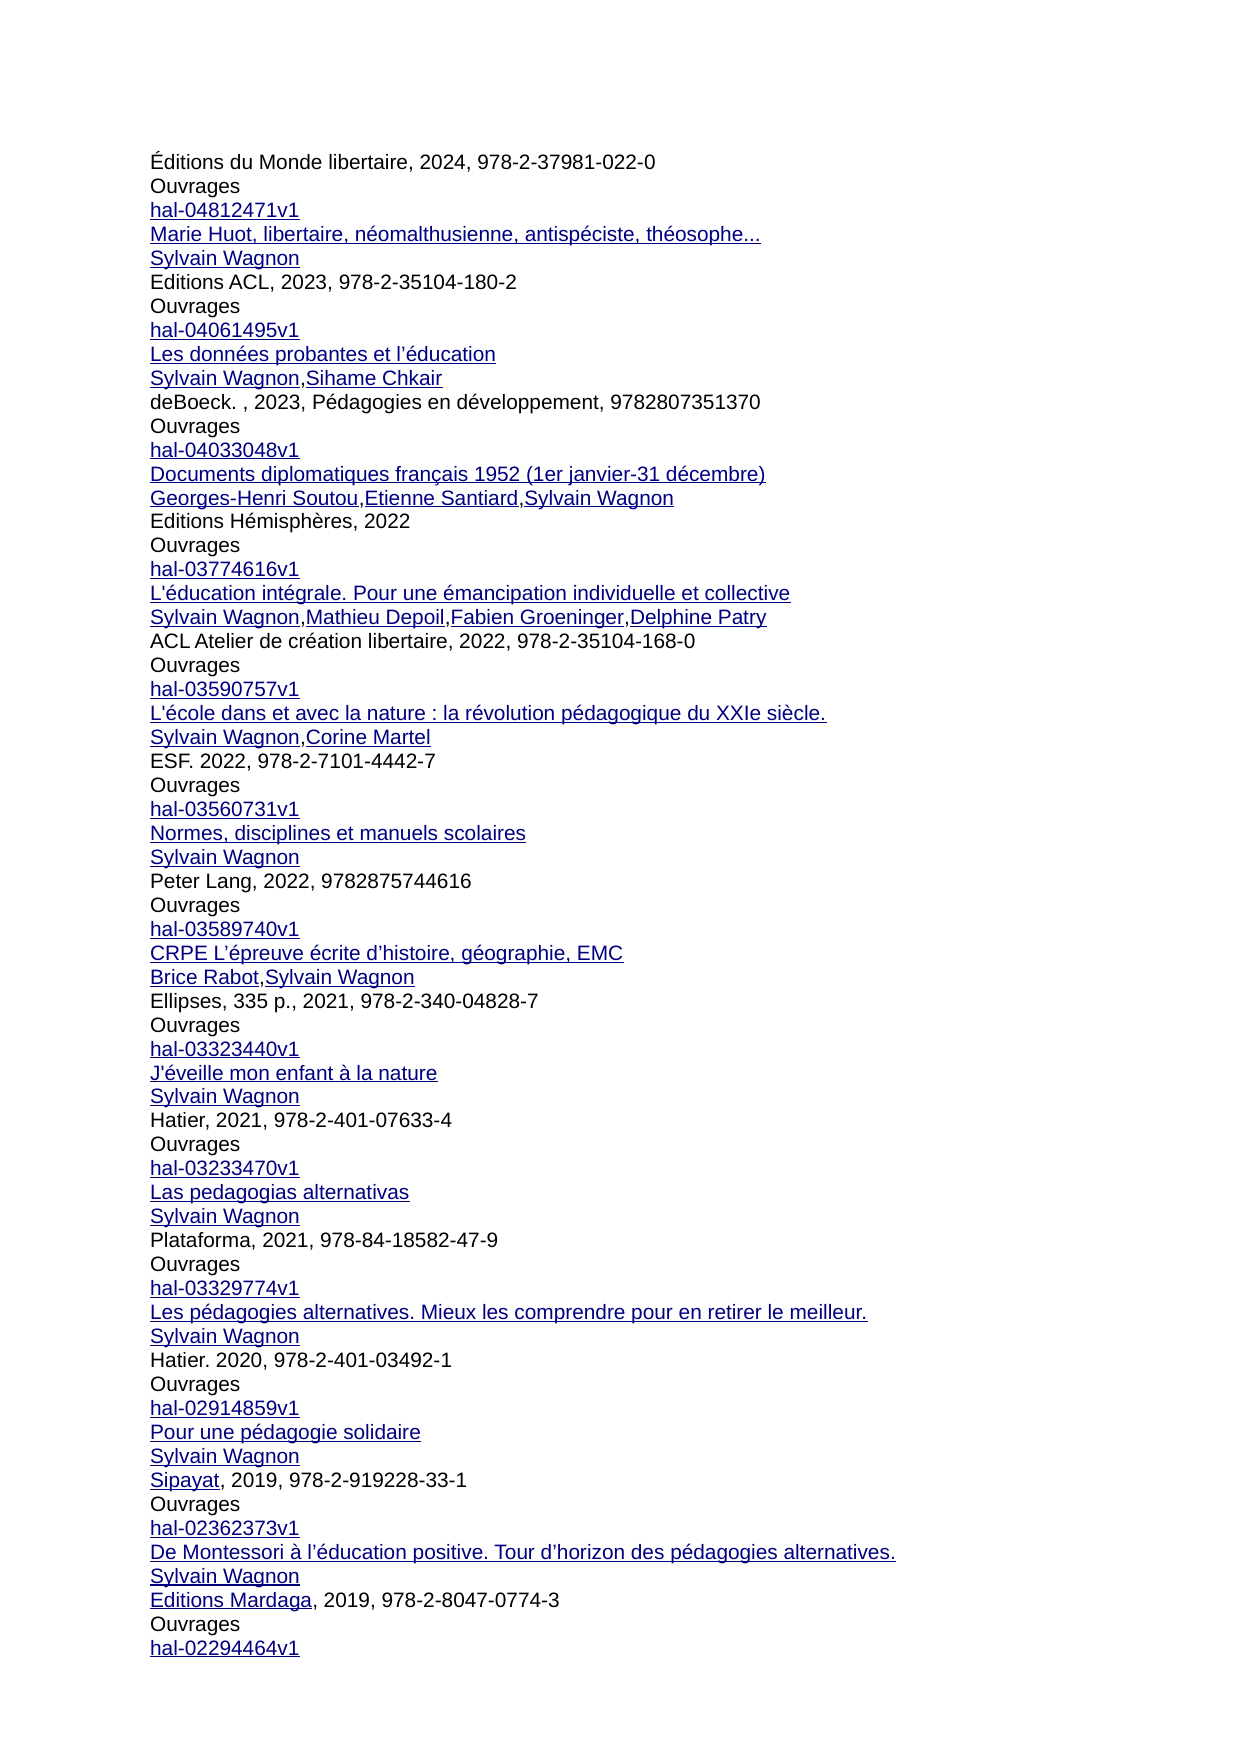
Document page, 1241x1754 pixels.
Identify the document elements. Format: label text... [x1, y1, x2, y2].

table_cell Les pédagogies alternatives. Mieux les comprendre pour en retirer le meilleur. Sylvain Wagnon Hatier. 2020, 978-2-401-03492-1 Ouvrages hal-02914859v1 [150, 1300, 1090, 1420]
table_cell L'éducation intégrale. Pour une émancipation individuelle et collective Sylvain Wagnon,Mathieu Depoil,Fabien Groeninger,Delphine Patry ACL Atelier de création libertaire, 2022, 978-2-35104-168-0 Ouvrages hal-03590757v1 [150, 581, 1090, 701]
table_cell Éditions du Monde libertaire, 2024, 978-2-37981-022-0 Ouvrages hal-04812471v1 [150, 150, 1090, 222]
table_cell CRPE L’épreuve écrite d’histoire, géographie, EMC Brice Rabot,Sylvain Wagnon Ellipses, 335 p., 2021, 978-2-340-04828-7 Ouvrages hal-03323440v1 [150, 941, 1090, 1060]
table_cell Las pedagogias alternativas Sylvain Wagnon Plataforma, 2021, 978-84-18582-47-9 Ouvrages hal-03329774v1 [150, 1180, 1090, 1300]
table_cell Les données probantes et l’éducation Sylvain Wagnon,Sihame Chkair deBoeck. , 2023, Pédagogies en développement, 9782807351370 Ouvrages hal-04033048v1 [150, 342, 1090, 461]
table_cell Normes, disciplines et manuels scolaires Sylvain Wagnon Peter Lang, 2022, 9782875744616 Ouvrages hal-03589740v1 [150, 821, 1090, 941]
table_cell Documents diplomatiques français 1952 (1er janvier-31 décembre) Georges-Henri Soutou,Etienne Santiard,Sylvain Wagnon Editions Hémisphères, 2022 Ouvrages hal-03774616v1 [150, 461, 1090, 581]
table_cell Marie Huot, libertaire, néomalthusienne, antispéciste, théosophe... Sylvain Wagnon Editions ACL, 2023, 978-2-35104-180-2 Ouvrages hal-04061495v1 [150, 222, 1090, 342]
table_cell J'éveille mon enfant à la nature Sylvain Wagnon Hatier, 2021, 978-2-401-07633-4 Ouvrages hal-03233470v1 [150, 1060, 1090, 1180]
table_cell L'école dans et avec la nature : la révolution pédagogique du XXIe siècle. Sylvain Wagnon,Corine Martel ESF. 2022, 978-2-7101-4442-7 Ouvrages hal-03560731v1 [150, 701, 1090, 821]
table_cell De Montessori à l’éducation positive. Tour d’horizon des pédagogies alternatives. Sylvain Wagnon Editions Mardaga, 2019, 978-2-8047-0774-3 Ouvrages hal-02294464v1 [150, 1540, 1090, 1659]
table_cell Pour une pédagogie solidaire Sylvain Wagnon Sipayat, 2019, 978-2-919228-33-1 Ouvrages hal-02362373v1 [150, 1420, 1090, 1539]
